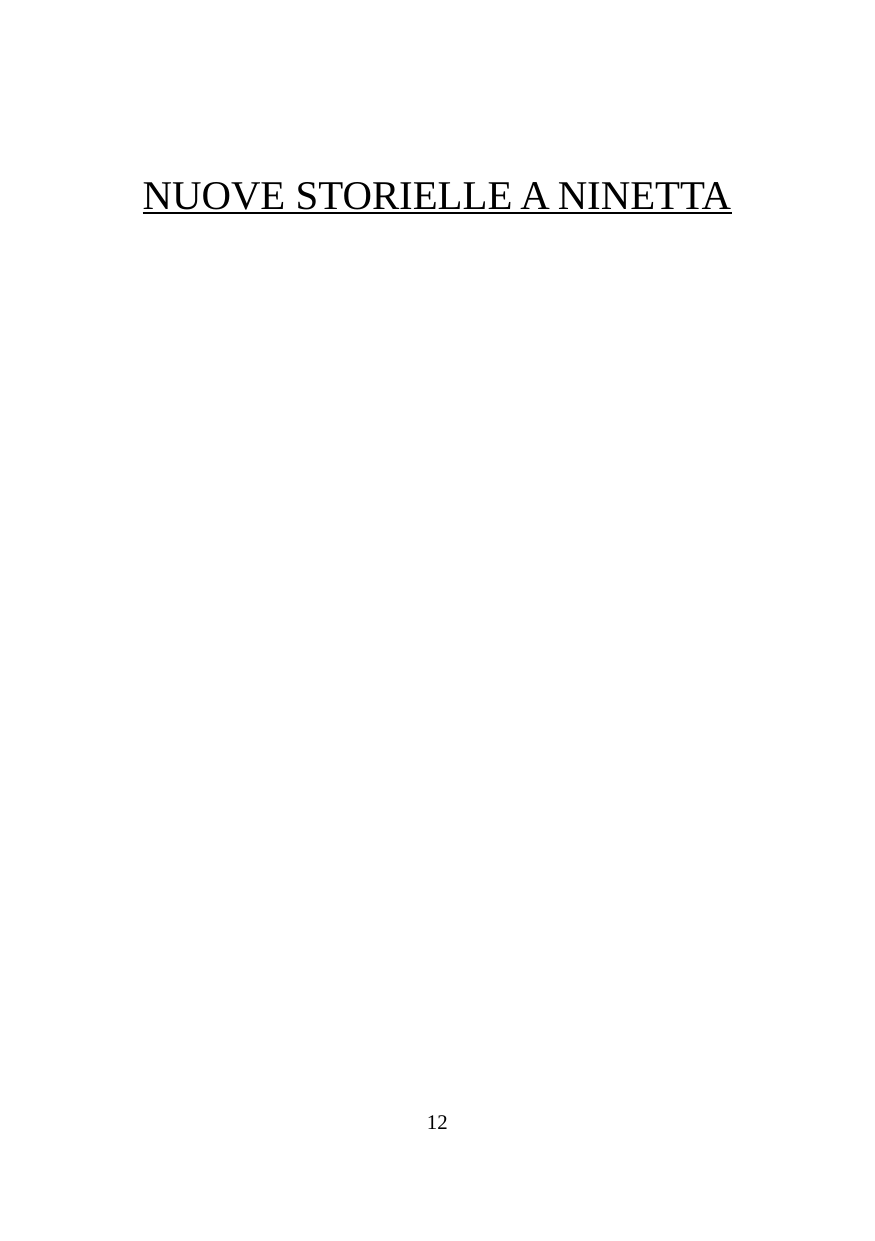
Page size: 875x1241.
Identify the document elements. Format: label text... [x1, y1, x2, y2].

subtitle NUOVE STORIELLE A NINETTA [106, 171, 768, 218]
